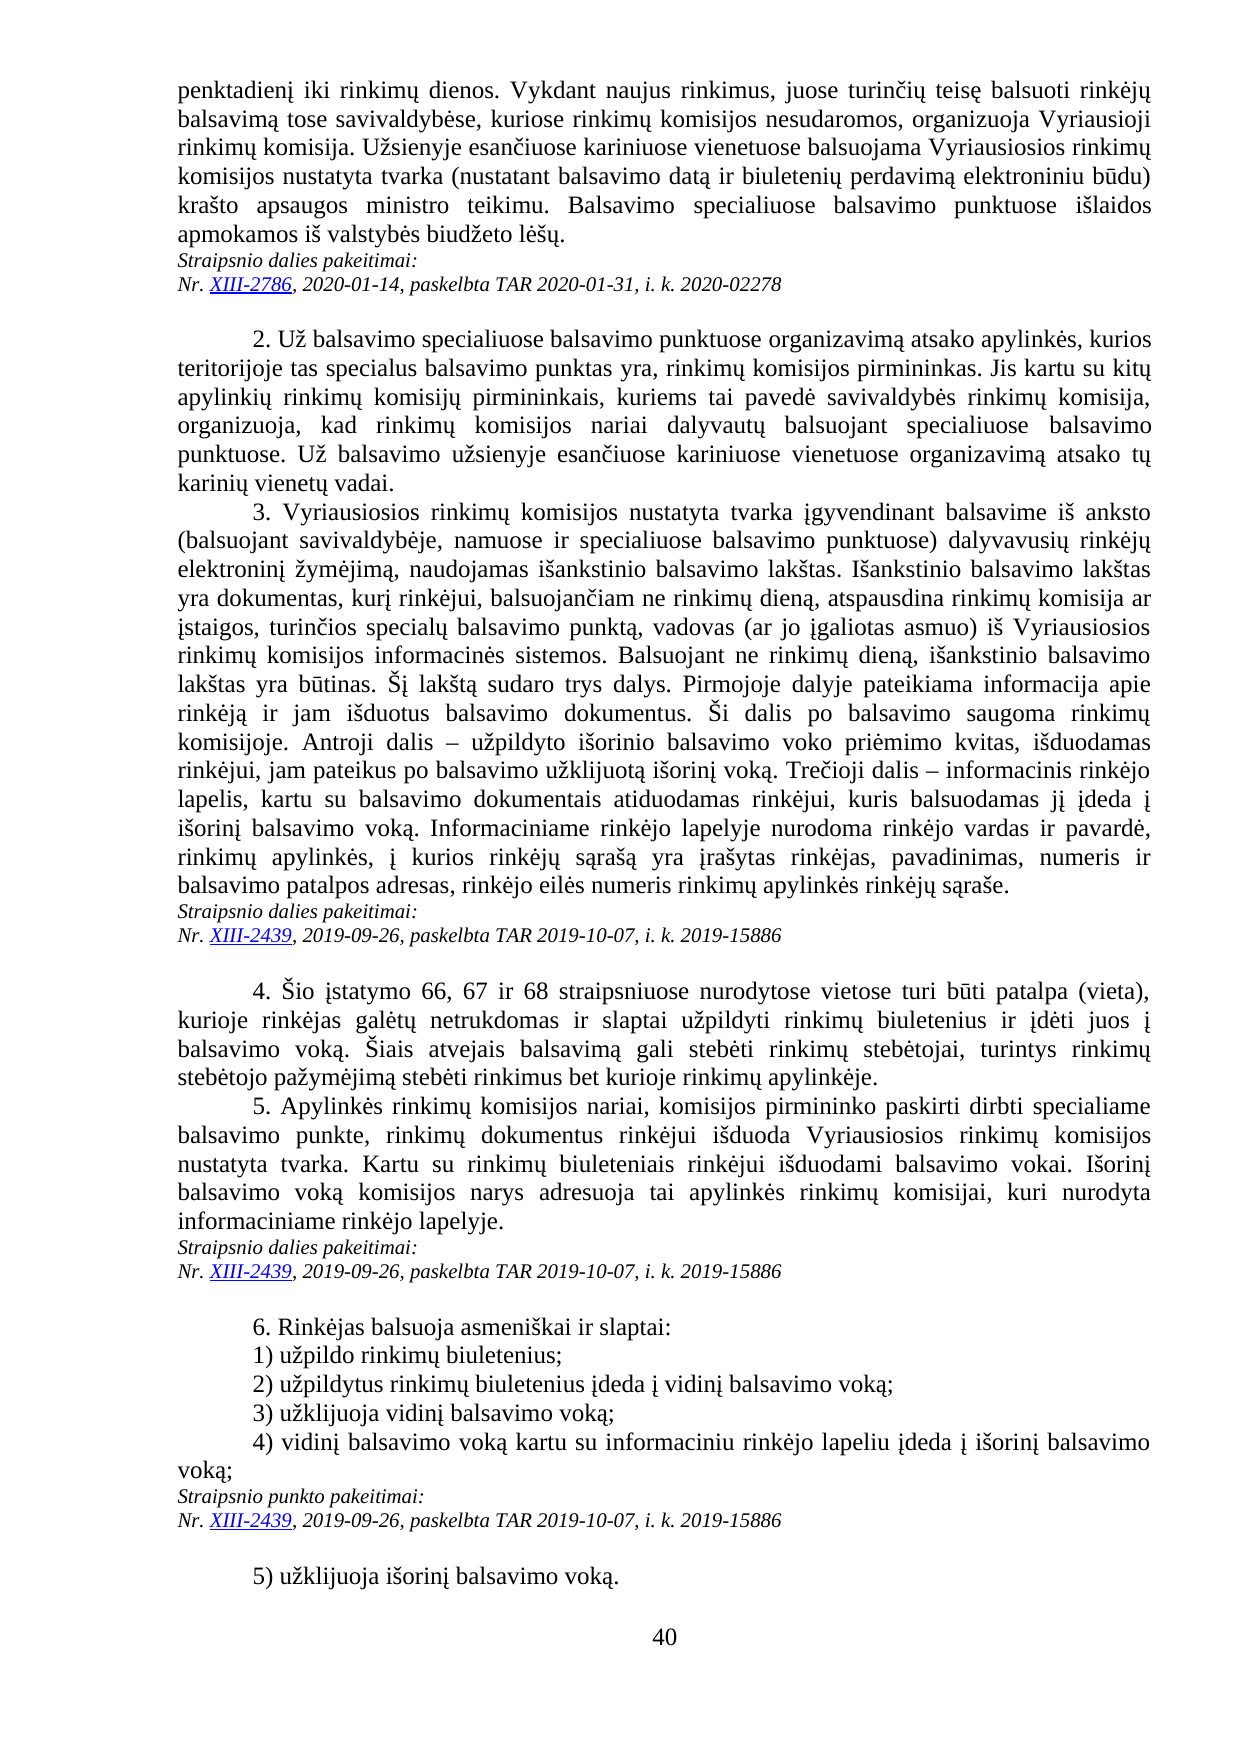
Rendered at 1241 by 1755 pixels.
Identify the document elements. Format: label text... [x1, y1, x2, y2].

text 5. Apylinkės rinkimų komisijos nariai, komisijos pirmininko paskirti dirbti specialiame balsavimo punkte, rinkimų dokumentus rinkėjui išduoda Vyriausiosios rinkimų komisijos nustatyta tvarka. Kartu su rinkimų biuleteniais rinkėjui išduodami balsavimo vokai. Išorinį balsavimo voką komisijos narys adresuoja tai apylinkės rinkimų komisijai, kuri nurodyta informaciniame rinkėjo lapelyje. [177, 1091, 1152, 1235]
text Straipsnio dalies pakeitimai: [177, 247, 1152, 272]
text Straipsnio dalies pakeitimai: [177, 899, 1152, 923]
text Nr. XIII-2439, 2019-09-26, paskelbta TAR 2019-10-07, i. k. 2019-15886 [177, 1259, 1152, 1283]
text 3) užklijuoja vidinį balsavimo voką; [177, 1398, 1152, 1427]
text Nr. XIII-2439, 2019-09-26, paskelbta TAR 2019-10-07, i. k. 2019-15886 [177, 1508, 1152, 1532]
text 1) užpildo rinkimų biuletenius; [177, 1341, 1152, 1369]
text 6. Rinkėjas balsuoja asmeniškai ir slaptai: [177, 1312, 1152, 1341]
text 4) vidinį balsavimo voką kartu su informaciniu rinkėjo lapeliu įdeda į išorinį balsavimo voką; [177, 1427, 1152, 1484]
text Straipsnio dalies pakeitimai: [177, 1235, 1152, 1259]
text 4. Šio įstatymo 66, 67 ir 68 straipsniuose nurodytose vietose turi būti patalpa (vieta), kurioje rinkėjas galėtų netrukdomas ir slaptai užpildyti rinkimų biuletenius ir įdėti juos į balsavimo voką. Šiais atvejais balsavimą gali stebėti rinkimų stebėtojai, turintys rinkimų stebėtojo pažymėjimą stebėti rinkimus bet kurioje rinkimų apylinkėje. [177, 976, 1152, 1091]
text Nr. XIII-2786, 2020-01-14, paskelbta TAR 2020-01-31, i. k. 2020-02278 [177, 272, 1152, 296]
text 2) užpildytus rinkimų biuletenius įdeda į vidinį balsavimo voką; [177, 1369, 1152, 1398]
text 3. Vyriausiosios rinkimų komisijos nustatyta tvarka įgyvendinant balsavime iš anksto (balsuojant savivaldybėje, namuose ir specialiuose balsavimo punktuose) dalyvavusių rinkėjų elektroninį žymėjimą, naudojamas išankstinio balsavimo lakštas. Išankstinio balsavimo lakštas yra dokumentas, kurį rinkėjui, balsuojančiam ne rinkimų dieną, atspausdina rinkimų komisija ar įstaigos, turinčios specialų balsavimo punktą, vadovas (ar jo įgaliotas asmuo) iš Vyriausiosios rinkimų komisijos informacinės sistemos. Balsuojant ne rinkimų dieną, išankstinio balsavimo lakštas yra būtinas. Šį lakštą sudaro trys dalys. Pirmojoje dalyje pateikiama informacija apie rinkėją ir jam išduotus balsavimo dokumentus. Ši dalis po balsavimo saugoma rinkimų komisijoje. Antroji dalis – užpildyto išorinio balsavimo voko priėmimo kvitas, išduodamas rinkėjui, jam pateikus po balsavimo užklijuotą išorinį voką. Trečioji dalis – informacinis rinkėjo lapelis, kartu su balsavimo dokumentais atiduodamas rinkėjui, kuris balsuodamas jį įdeda į išorinį balsavimo voką. Informaciniame rinkėjo lapelyje nurodoma rinkėjo vardas ir pavardė, rinkimų apylinkės, į kurios rinkėjų sąrašą yra įrašytas rinkėjas, pavadinimas, numeris ir balsavimo patalpos adresas, rinkėjo eilės numeris rinkimų apylinkės rinkėjų sąraše. [177, 497, 1152, 899]
text 2. Už balsavimo specialiuose balsavimo punktuose organizavimą atsako apylinkės, kurios teritorijoje tas specialus balsavimo punktas yra, rinkimų komisijos pirmininkas. Jis kartu su kitų apylinkių rinkimų komisijų pirmininkais, kuriems tai pavedė savivaldybės rinkimų komisija, organizuoja, kad rinkimų komisijos nariai dalyvautų balsuojant specialiuose balsavimo punktuose. Už balsavimo užsienyje esančiuose kariniuose vienetuose organizavimą atsako tų karinių vienetų vadai. [177, 324, 1152, 497]
text 5) užklijuoja išorinį balsavimo voką. [177, 1561, 1152, 1590]
text penktadienį iki rinkimų dienos. Vykdant naujus rinkimus, juose turinčių teisę balsuoti rinkėjų balsavimą tose savivaldybėse, kuriose rinkimų komisijos nesudaromos, organizuoja Vyriausioji rinkimų komisija. Užsienyje esančiuose kariniuose vienetuose balsuojama Vyriausiosios rinkimų komisijos nustatyta tvarka (nustatant balsavimo datą ir biuletenių perdavimą elektroniniu būdu) krašto apsaugos ministro teikimu. Balsavimo specialiuose balsavimo punktuose išlaidos apmokamos iš valstybės biudžeto lėšų. [177, 75, 1152, 247]
text Nr. XIII-2439, 2019-09-26, paskelbta TAR 2019-10-07, i. k. 2019-15886 [177, 923, 1152, 947]
text Straipsnio punkto pakeitimai: [177, 1484, 1152, 1508]
